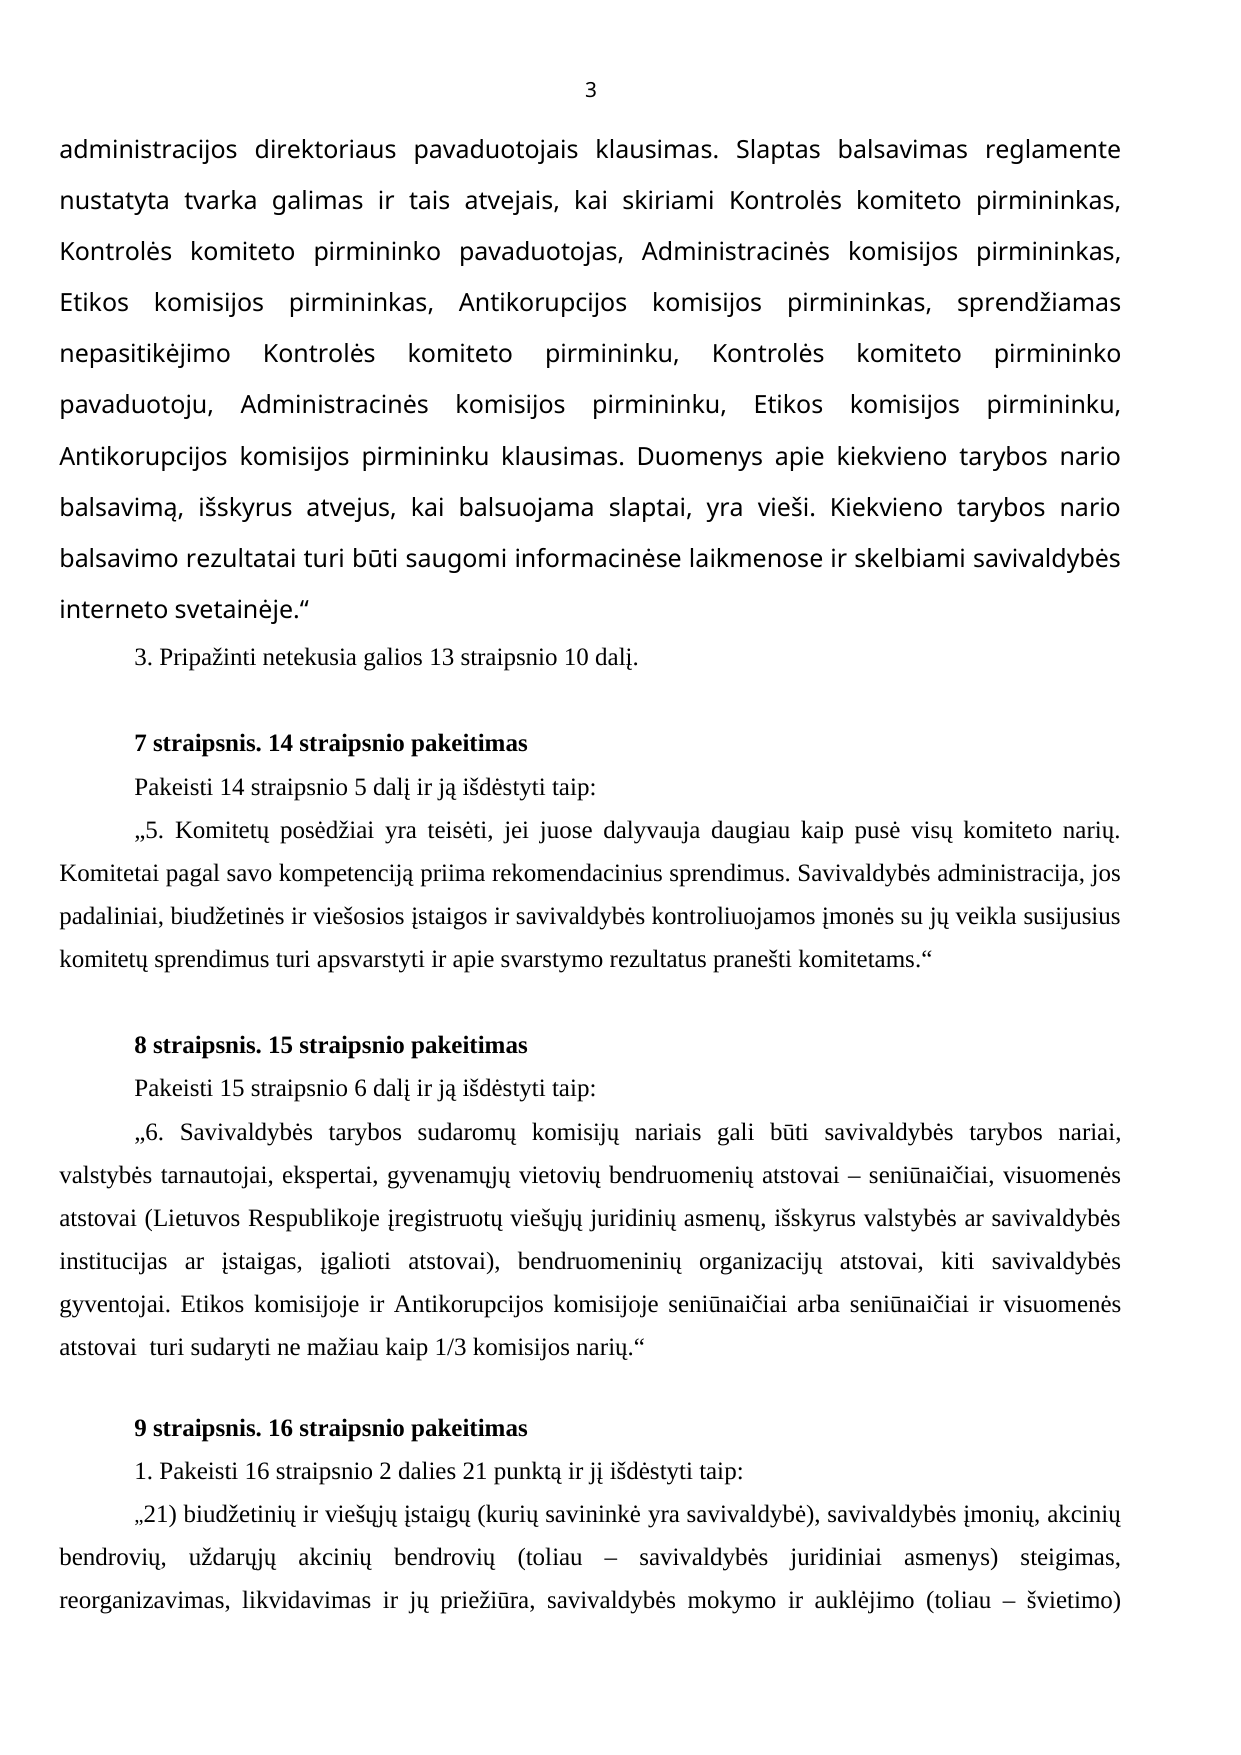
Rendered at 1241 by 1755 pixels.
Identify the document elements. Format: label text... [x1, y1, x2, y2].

text 1. Pakeisti 16 straipsnio 2 dalies 21 punktą ir jį išdėstyti taip: [59, 1456, 1122, 1485]
text 9 straipsnis. 16 straipsnio pakeitimas [59, 1413, 1122, 1442]
text „5. Komitetų posėdžiai yra teisėti, jei juose dalyvauja daugiau kaip pusė visų komiteto narių. Komitetai pagal savo kompetenciją priima rekomendacinius sprendimus. Savivaldybės administracija, jos padaliniai, biudžetinės ir viešosios įstaigos ir savivaldybės kontroliuojamos įmonės su jų veikla susijusius komitetų sprendimus turi apsvarstyti ir apie svarstymo rezultatus pranešti komitetams.“ [59, 815, 1122, 973]
text „6. Savivaldybės tarybos sudaromų komisijų nariais gali būti savivaldybės tarybos nariai, valstybės tarnautojai, ekspertai, gyvenamųjų vietovių bendruomenių atstovai – seniūnaičiai, visuomenės atstovai (Lietuvos Respublikoje įregistruotų viešųjų juridinių asmenų, išskyrus valstybės ar savivaldybės institucijas ar įstaigas, įgalioti atstovai), bendruomeninių organizacijų atstovai, kiti savivaldybės gyventojai. Etikos komisijoje ir Antikorupcijos komisijoje seniūnaičiai arba seniūnaičiai ir visuomenės atstovai turi sudaryti ne mažiau kaip 1/3 komisijos narių.“ [59, 1117, 1122, 1361]
text 7 straipsnis. 14 straipsnio pakeitimas [59, 728, 1122, 757]
text Pakeisti 14 straipsnio 5 dalį ir ją išdėstyti taip: [59, 772, 1122, 800]
text administracijos direktoriaus pavaduotojais klausimas. Slaptas balsavimas reglamente nustatyta tvarka galimas ir tais atvejais, kai skiriami Kontrolės komiteto pirmininkas, Kontrolės komiteto pirmininko pavaduotojas, Administracinės komisijos pirmininkas, Etikos komisijos pirmininkas, Antikorupcijos komisijos pirmininkas, sprendžiamas nepasitikėjimo Kontrolės komiteto pirmininku, Kontrolės komiteto pirmininko pavaduotoju, Administracinės komisijos pirmininku, Etikos komisijos pirmininku, Antikorupcijos komisijos pirmininku klausimas. Duomenys apie kiekvieno tarybos nario balsavimą, išskyrus atvejus, kai balsuojama slaptai, yra vieši. Kiekvieno tarybos nario balsavimo rezultatai turi būti saugomi informacinėse laikmenose ir skelbiami savivaldybės interneto svetainėje.“ [59, 132, 1122, 625]
text 3. Pripažinti netekusia galios 13 straipsnio 10 dalį. [59, 642, 1122, 671]
text Pakeisti 15 straipsnio 6 dalį ir ją išdėstyti taip: [59, 1073, 1122, 1102]
text „21) biudžetinių ir viešųjų įstaigų (kurių savininkė yra savivaldybė), savivaldybės įmonių, akcinių bendrovių, uždarųjų akcinių bendrovių (toliau – savivaldybės juridiniai asmenys) steigimas, reorganizavimas, likvidavimas ir jų priežiūra, savivaldybės mokymo ir auklėjimo (toliau – švietimo) [59, 1499, 1122, 1614]
text 8 straipsnis. 15 straipsnio pakeitimas [59, 1030, 1122, 1059]
